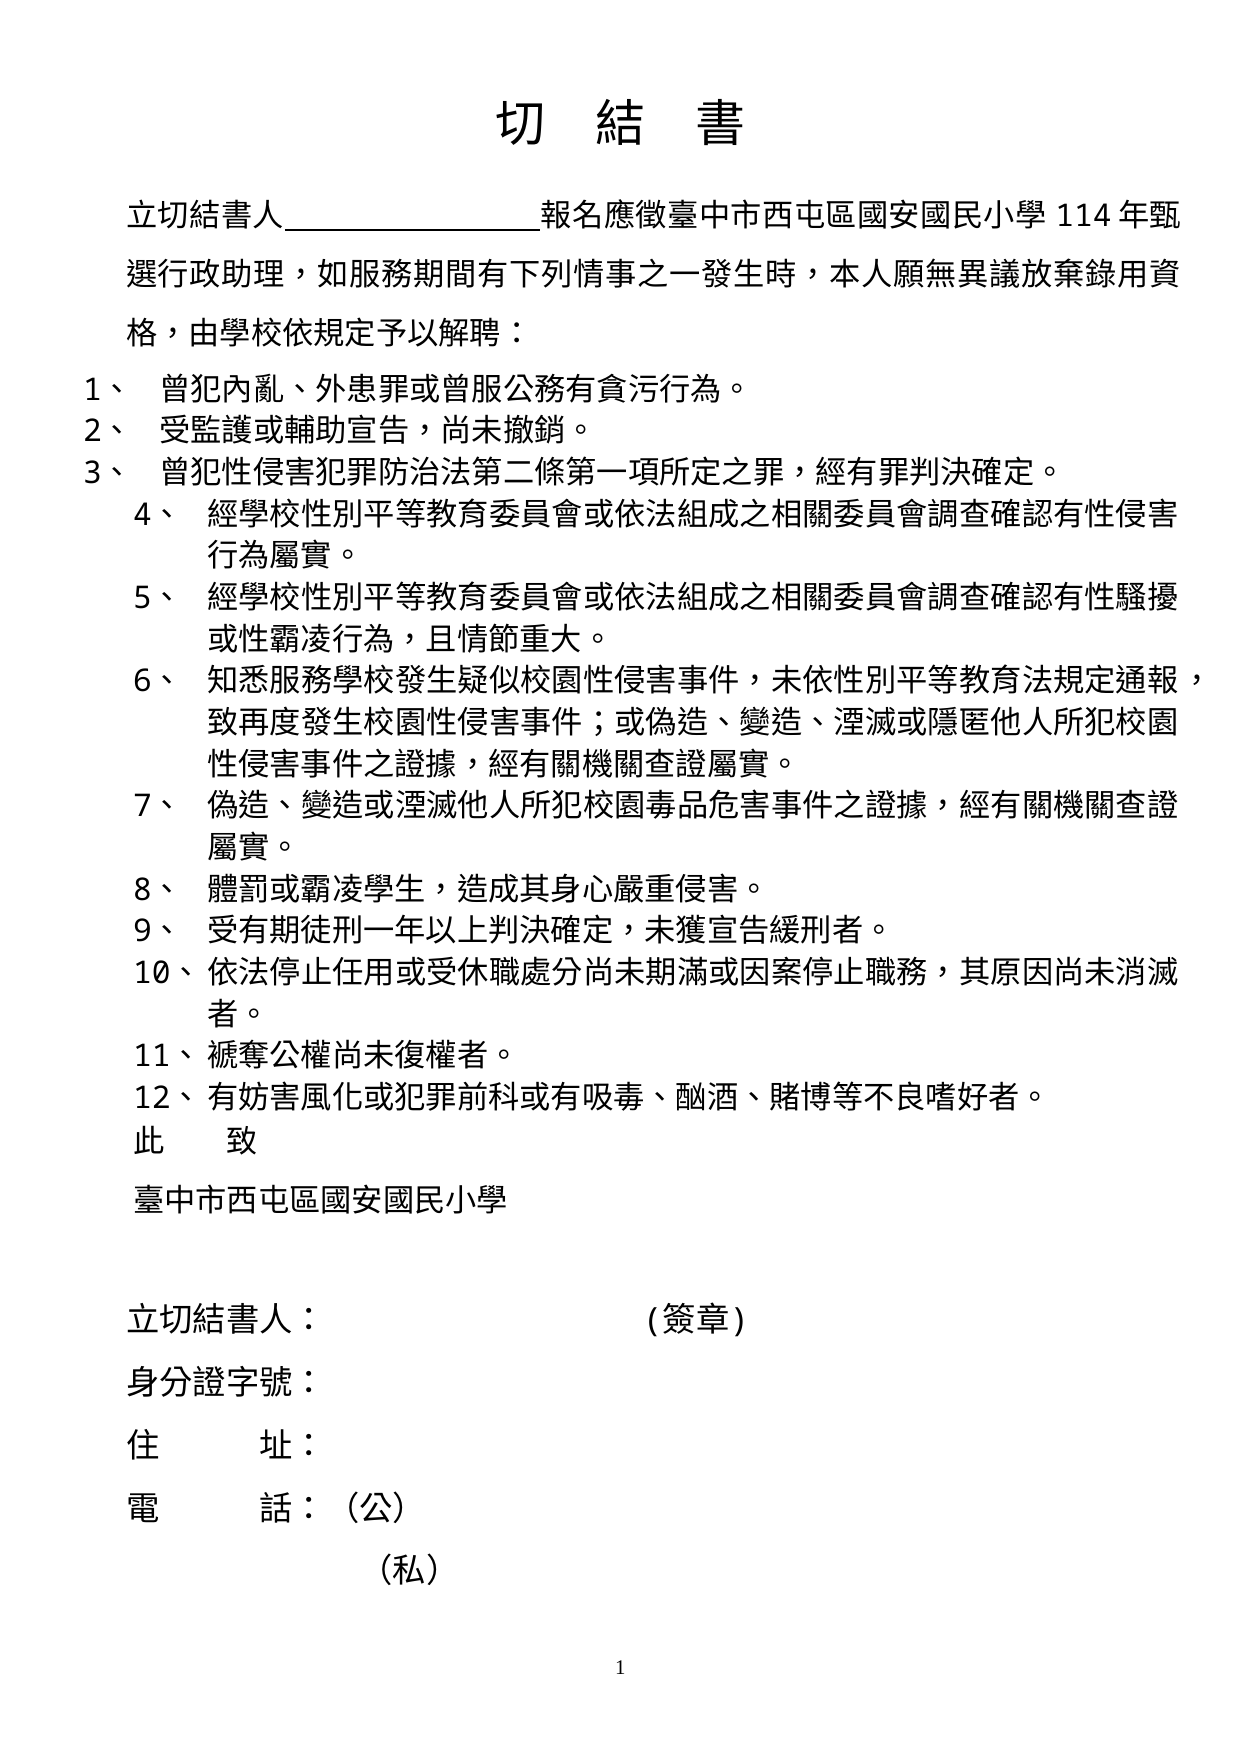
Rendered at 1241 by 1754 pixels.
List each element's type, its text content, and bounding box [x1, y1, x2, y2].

text （私） [59, 1544, 1181, 1592]
list 曾犯內亂、外患罪或曾服公務有貪污行為。 [59, 367, 1181, 408]
text 臺中市西屯區國安國民小學 [133, 1175, 1181, 1221]
list 經學校性別平等教育委員會或依法組成之相關委員會調查確認有性侵害行為屬實。 [133, 492, 1181, 575]
text 切 結 書 [59, 84, 1181, 156]
text 此 致 [133, 1117, 1181, 1162]
list 受監護或輔助宣告，尚未撤銷。 [59, 408, 1181, 450]
list 偽造、變造或湮滅他人所犯校園毒品危害事件之證據，經有關機關查證屬實。 [133, 783, 1181, 867]
text 立切結書人： (簽章) [59, 1293, 1181, 1342]
text 身分證字號： [59, 1356, 1181, 1404]
list 曾犯性侵害犯罪防治法第二條第一項所定之罪，經有罪判決確定。 [59, 450, 1181, 492]
list 經學校性別平等教育委員會或依法組成之相關委員會調查確認有性騷擾或性霸凌行為，且情節重大。 [133, 575, 1181, 658]
text 住 址： 電 話：（公） [59, 1419, 1181, 1529]
list 有妨害風化或犯罪前科或有吸毒、酗酒、賭博等不良嗜好者。 [133, 1075, 1181, 1117]
list 體罰或霸凌學生，造成其身心嚴重侵害。 [133, 867, 1181, 908]
text 立切結書人 報名應徵臺中市西屯區國安國民小學114年甄選行政助理，如服務期間有下列情事之一發生時，本人願無異議放棄錄用資格，由學校依規定予以解聘： [126, 190, 1181, 353]
list 依法停止任用或受休職處分尚未期滿或因案停止職務，其原因尚未消滅者。 [133, 950, 1181, 1033]
list 知悉服務學校發生疑似校園性侵害事件，未依性別平等教育法規定通報，致再度發生校園性侵害事件；或偽造、變造、湮滅或隱匿他人所犯校園性侵害事件之證據，經有關機關查證屬實。 [133, 658, 1181, 783]
list 褫奪公權尚未復權者。 [133, 1033, 1181, 1075]
list 受有期徒刑一年以上判決確定，未獲宣告緩刑者。 [133, 908, 1181, 950]
